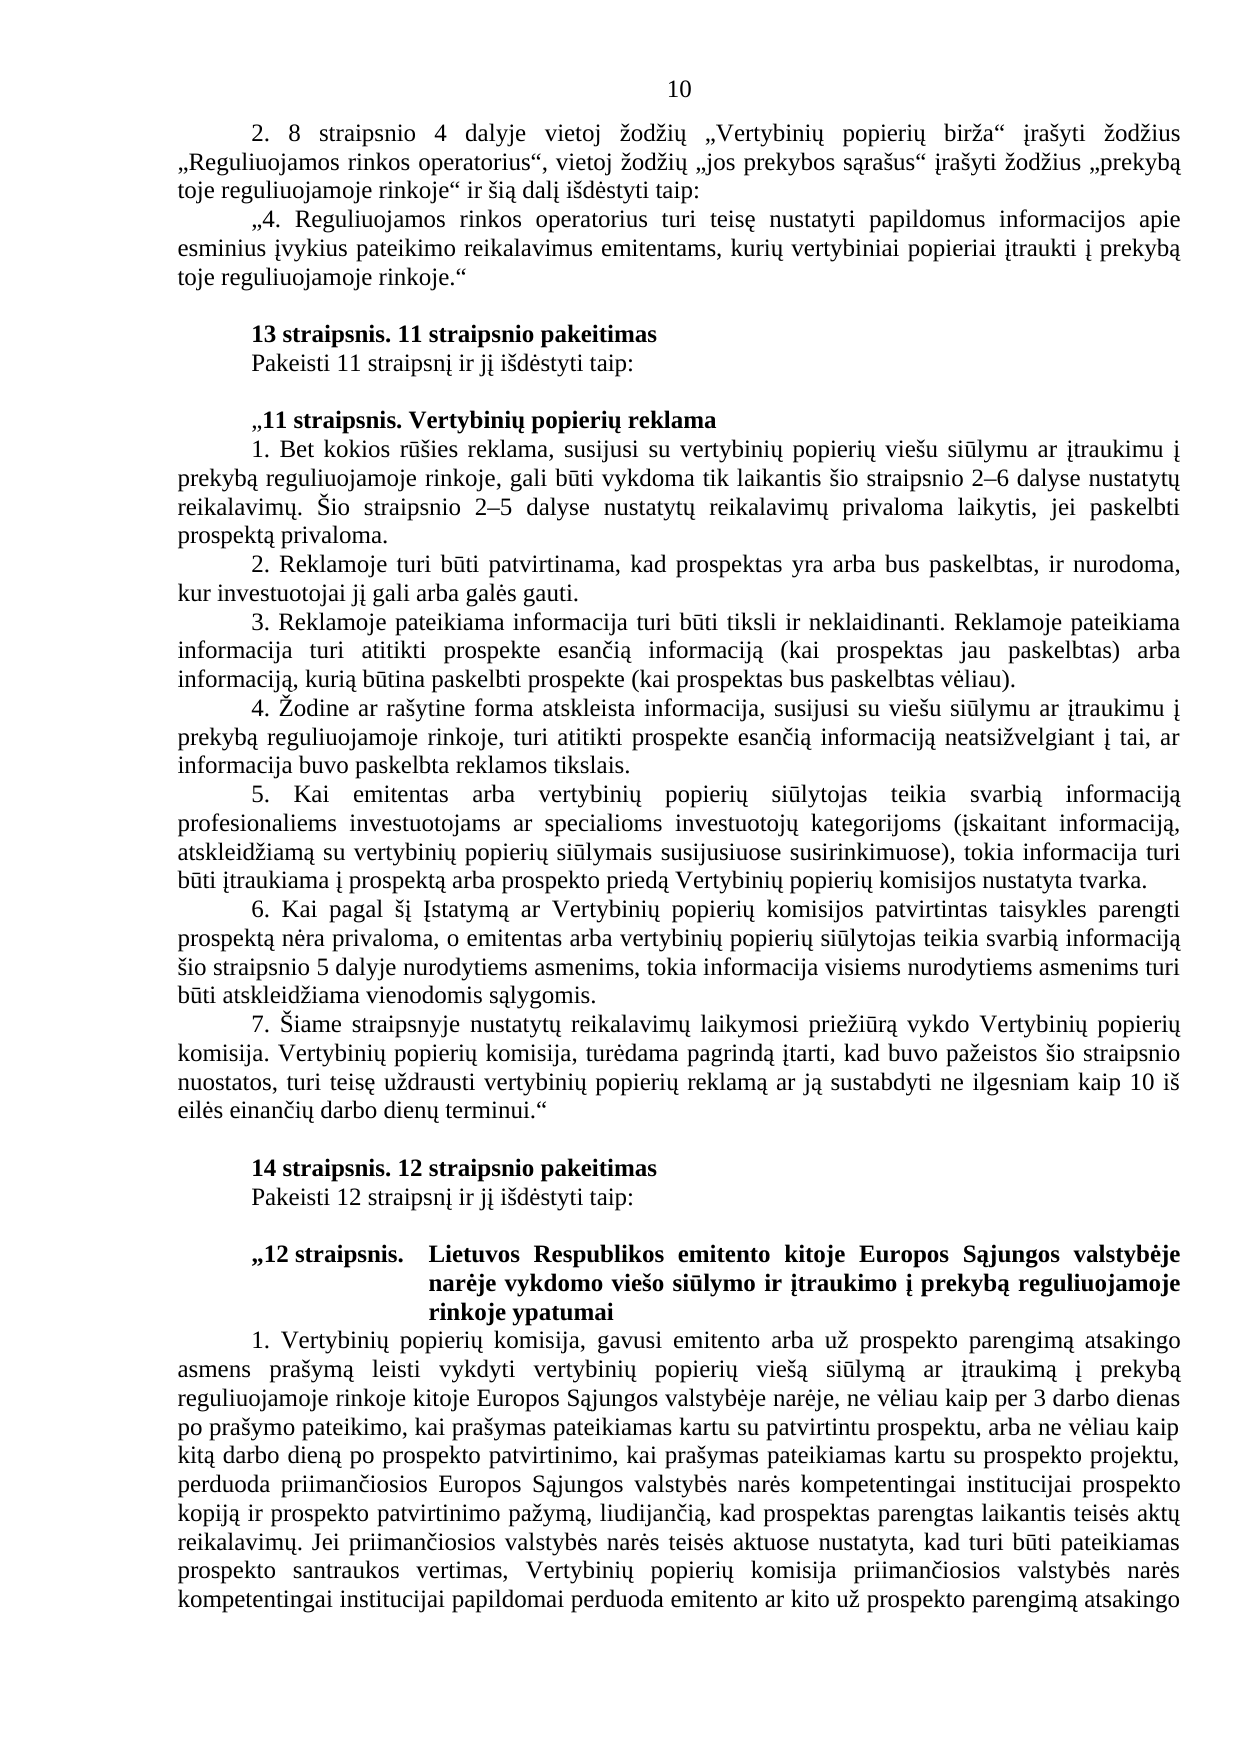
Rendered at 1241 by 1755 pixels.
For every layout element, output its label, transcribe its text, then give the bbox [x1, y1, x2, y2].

text 1. Vertybinių popierių komisija, gavusi emitento arba už prospekto parengimą atsakingo asmens prašymą leisti vykdyti vertybinių popierių viešą siūlymą ar įtraukimą į prekybą reguliuojamoje rinkoje kitoje Europos Sąjungos valstybėje narėje, ne vėliau kaip per 3 darbo dienas po prašymo pateikimo, kai prašymas pateikiamas kartu su patvirtintu prospektu, arba ne vėliau kaip kitą darbo dieną po prospekto patvirtinimo, kai prašymas pateikiamas kartu su prospekto projektu, perduoda priimančiosios Europos Sąjungos valstybės narės kompetentingai institucijai prospekto kopiją ir prospekto patvirtinimo pažymą, liudijančią, kad prospektas parengtas laikantis teisės aktų reikalavimų. Jei priimančiosios valstybės narės teisės aktuose nustatyta, kad turi būti pateikiamas prospekto santraukos vertimas, Vertybinių popierių komisija priimančiosios valstybės narės kompetentingai institucijai papildomai perduoda emitento ar kito už prospekto parengimą atsakingo [177, 1326, 1181, 1613]
text 2. 8 straipsnio 4 dalyje vietoj žodžių „Vertybinių popierių birža“ įrašyti žodžius „Reguliuojamos rinkos operatorius“, vietoj žodžių „jos prekybos sąrašus“ įrašyti žodžius „prekybą toje reguliuojamoje rinkoje“ ir šią dalį išdėstyti taip: [177, 118, 1181, 204]
text Pakeisti 12 straipsnį ir jį išdėstyti taip: [177, 1182, 1181, 1211]
text 2. Reklamoje turi būti patvirtinama, kad prospektas yra arba bus paskelbtas, ir nurodoma, kur investuotojai jį gali arba galės gauti. [177, 549, 1181, 607]
text Pakeisti 11 straipsnį ir jį išdėstyti taip: [177, 348, 1181, 377]
text „12 straipsnis. Lietuvos Respublikos emitento kitoje Europos Sąjungos valstybėje narėje vykdomo viešo siūlymo ir įtraukimo į prekybą reguliuojamoje rinkoje ypatumai [251, 1239, 1181, 1326]
text „11 straipsnis. Vertybinių popierių reklama [177, 406, 1181, 434]
text „4. Reguliuojamos rinkos operatorius turi teisę nustatyti papildomus informacijos apie esminius įvykius pateikimo reikalavimus emitentams, kurių vertybiniai popieriai įtraukti į prekybą toje reguliuojamoje rinkoje.“ [177, 204, 1181, 291]
text 7. Šiame straipsnyje nustatytų reikalavimų laikymosi priežiūrą vykdo Vertybinių popierių komisija. Vertybinių popierių komisija, turėdama pagrindą įtarti, kad buvo pažeistos šio straipsnio nuostatos, turi teisę uždrausti vertybinių popierių reklamą ar ją sustabdyti ne ilgesniam kaip 10 iš eilės einančių darbo dienų terminui.“ [177, 1009, 1181, 1124]
text 3. Reklamoje pateikiama informacija turi būti tiksli ir neklaidinanti. Reklamoje pateikiama informacija turi atitikti prospekte esančią informaciją (kai prospektas jau paskelbtas) arba informaciją, kurią būtina paskelbti prospekte (kai prospektas bus paskelbtas vėliau). [177, 607, 1181, 693]
text 4. Žodine ar rašytine forma atskleista informacija, susijusi su viešu siūlymu ar įtraukimu į prekybą reguliuojamoje rinkoje, turi atitikti prospekte esančią informaciją neatsižvelgiant į tai, ar informacija buvo paskelbta reklamos tikslais. [177, 693, 1181, 779]
text 13 straipsnis. 11 straipsnio pakeitimas [177, 319, 1181, 348]
text 5. Kai emitentas arba vertybinių popierių siūlytojas teikia svarbią informaciją profesionaliems investuotojams ar specialioms investuotojų kategorijoms (įskaitant informaciją, atskleidžiamą su vertybinių popierių siūlymais susijusiuose susirinkimuose), tokia informacija turi būti įtraukiama į prospektą arba prospekto priedą Vertybinių popierių komisijos nustatyta tvarka. [177, 779, 1181, 894]
text 1. Bet kokios rūšies reklama, susijusi su vertybinių popierių viešu siūlymu ar įtraukimu į prekybą reguliuojamoje rinkoje, gali būti vykdoma tik laikantis šio straipsnio 2–6 dalyse nustatytų reikalavimų. Šio straipsnio 2–5 dalyse nustatytų reikalavimų privaloma laikytis, jei paskelbti prospektą privaloma. [177, 434, 1181, 549]
text 6. Kai pagal šį Įstatymą ar Vertybinių popierių komisijos patvirtintas taisykles parengti prospektą nėra privaloma, o emitentas arba vertybinių popierių siūlytojas teikia svarbią informaciją šio straipsnio 5 dalyje nurodytiems asmenims, tokia informacija visiems nurodytiems asmenims turi būti atskleidžiama vienodomis sąlygomis. [177, 894, 1181, 1009]
text 14 straipsnis. 12 straipsnio pakeitimas [177, 1153, 1181, 1182]
